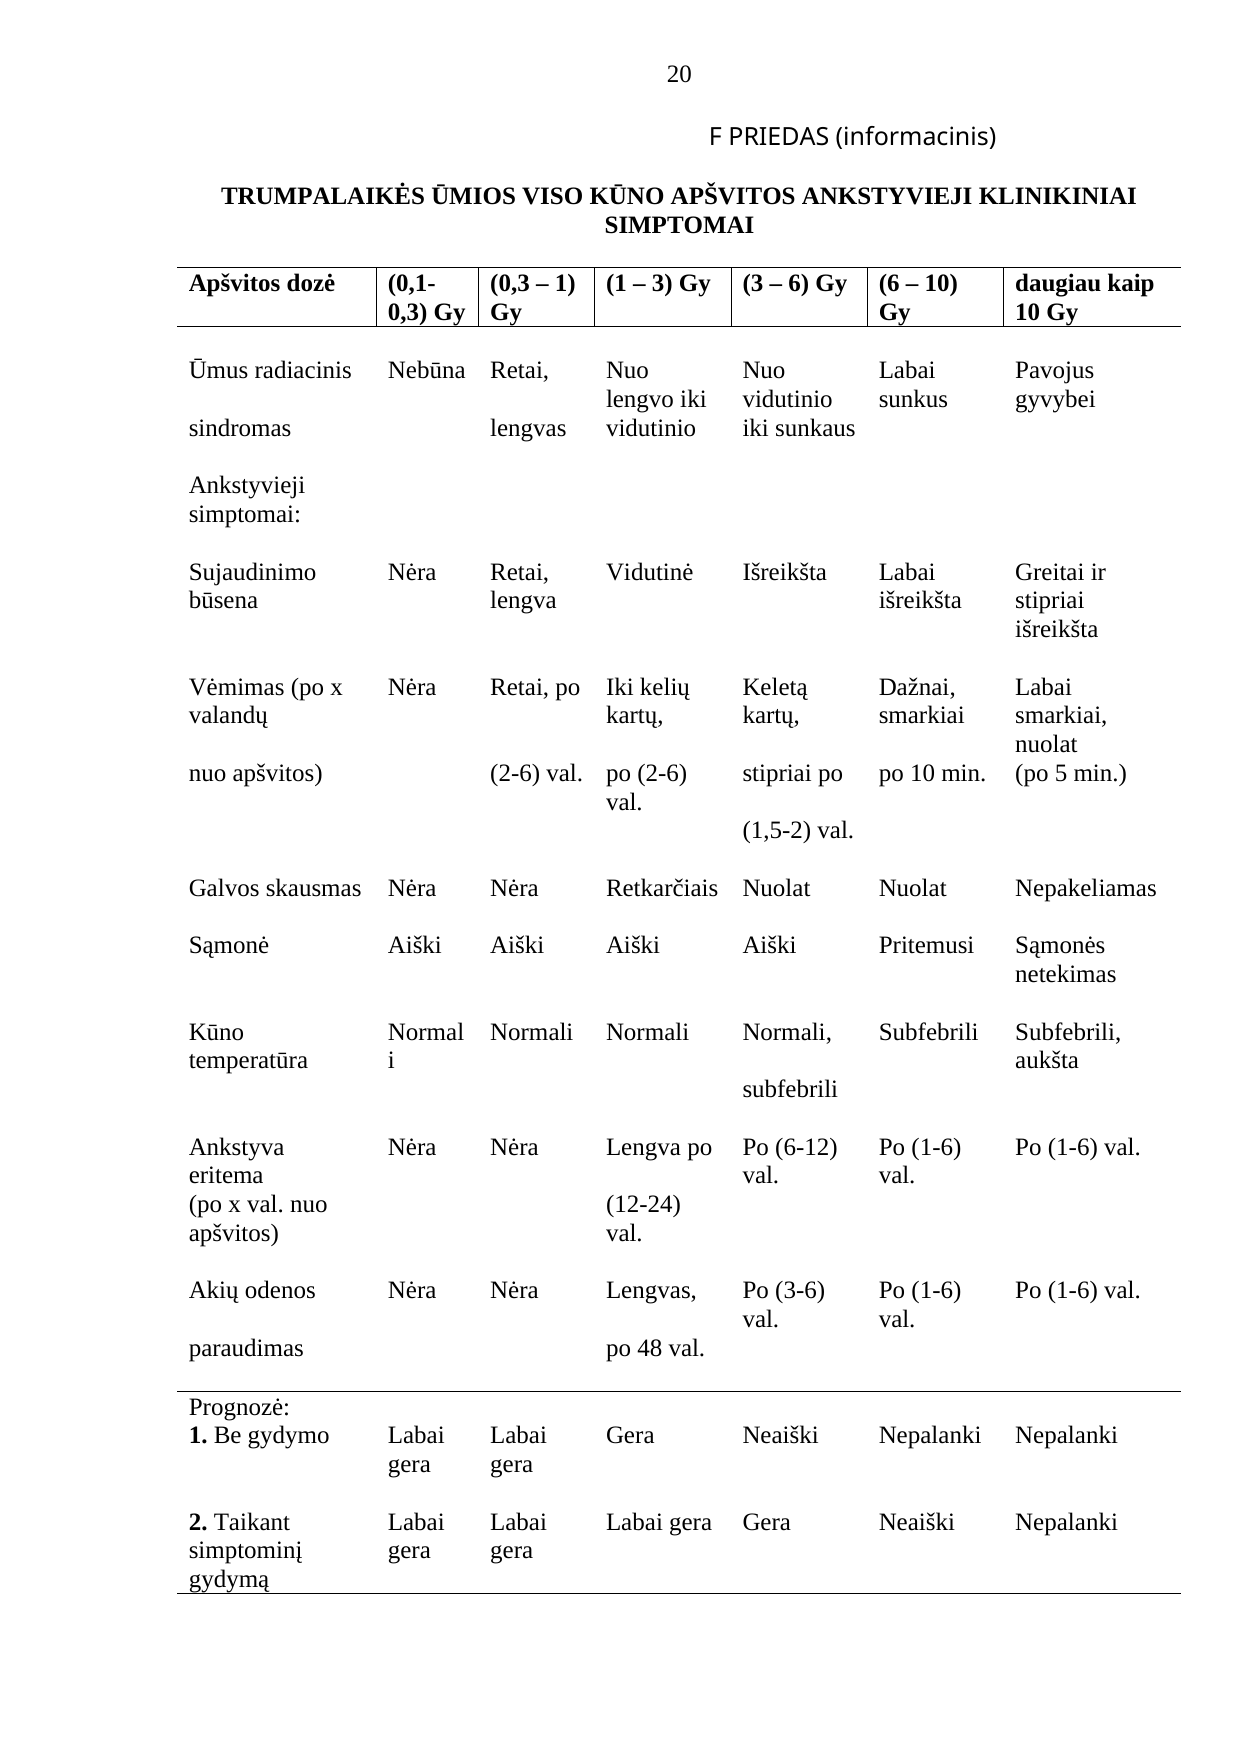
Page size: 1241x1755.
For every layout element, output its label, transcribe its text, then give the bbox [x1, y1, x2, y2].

table_cell Galvos skausmas [177, 873, 376, 902]
table_cell [479, 816, 594, 844]
table_cell [1004, 1478, 1181, 1507]
table_cell Normali [595, 1017, 731, 1074]
table_cell [595, 902, 731, 931]
table_cell [595, 1074, 731, 1103]
table_cell Aiški [479, 931, 594, 988]
table_cell (2-6) val. [479, 758, 594, 816]
table_cell [177, 1478, 376, 1507]
table_cell Po (1-6) val. [1004, 1132, 1181, 1189]
table_cell [177, 844, 376, 873]
table_cell [867, 1362, 1004, 1391]
table_cell [479, 1103, 594, 1132]
table_cell Labai gera [376, 1420, 479, 1478]
table_cell (po x val. nuo apšvitos) [177, 1189, 376, 1247]
table_cell [731, 1392, 867, 1420]
table_cell [1004, 528, 1181, 557]
table_cell Labai sunkus [867, 356, 1004, 413]
table_cell Aiški [731, 931, 867, 988]
table_cell Gera [595, 1420, 731, 1478]
table_cell Nėra [479, 1132, 594, 1189]
table_cell [376, 528, 479, 557]
table_cell Po (1-6) val. [1004, 1276, 1181, 1333]
table_cell [595, 1247, 731, 1276]
table_cell Labai smarkiai, nuolat [1004, 672, 1181, 758]
table_cell [479, 442, 594, 471]
table_cell [867, 1103, 1004, 1132]
table_cell Ankstyvieji simptomai: [177, 471, 376, 528]
table_cell [177, 643, 376, 672]
table_cell [595, 1564, 731, 1593]
table_cell [1004, 1564, 1181, 1593]
table_cell Nėra [376, 1276, 479, 1333]
table_cell Labai gera [479, 1507, 594, 1564]
table_cell [479, 1362, 594, 1391]
table_cell Normali [376, 1017, 479, 1074]
table_cell po (2-6) val. [595, 758, 731, 816]
table_cell [731, 442, 867, 471]
table_cell Sąmonės netekimas [1004, 931, 1181, 988]
table_cell [595, 844, 731, 873]
table_cell [479, 1392, 594, 1420]
table_cell [479, 643, 594, 672]
table_cell Pavojus gyvybei [1004, 356, 1181, 413]
table_cell Iki kelių kartų, [595, 672, 731, 758]
table_cell [731, 643, 867, 672]
table_cell [376, 327, 479, 356]
table_cell Labai gera [595, 1507, 731, 1564]
table_cell [1004, 413, 1181, 442]
table_cell [376, 758, 479, 816]
table_cell Po (1-6) val. [867, 1276, 1004, 1333]
table_cell [177, 528, 376, 557]
table_cell [479, 1564, 594, 1593]
table_cell [595, 1392, 731, 1420]
table_cell Nėra [376, 1132, 479, 1189]
table_cell [731, 471, 867, 528]
table_cell [731, 1103, 867, 1132]
table_cell [177, 816, 376, 844]
table_cell [595, 643, 731, 672]
table_cell [731, 1189, 867, 1247]
table_cell [1004, 643, 1181, 672]
table_cell [1004, 988, 1181, 1017]
table_cell iki sunkaus [731, 413, 867, 442]
table_cell [479, 1478, 594, 1507]
table_cell [1004, 1189, 1181, 1247]
table_cell [479, 327, 594, 356]
table_cell [177, 442, 376, 471]
table_cell [867, 902, 1004, 931]
table_cell [867, 1392, 1004, 1420]
table_cell [595, 442, 731, 471]
table_cell [867, 1189, 1004, 1247]
table_cell Nuo vidutinio [731, 356, 867, 413]
table_cell stipriai po [731, 758, 867, 816]
table_cell [867, 327, 1004, 356]
table_cell gydymą [177, 1564, 376, 1593]
table_cell Subfebrili [867, 1017, 1004, 1074]
table_cell 1. Be gydymo [177, 1420, 376, 1478]
table_header (6 – 10) Gy [868, 268, 1003, 326]
table_cell [867, 1478, 1004, 1507]
table_cell [731, 902, 867, 931]
table_cell [376, 413, 479, 442]
table_cell Nėra [376, 672, 479, 758]
table_cell [376, 902, 479, 931]
table_cell Neaiški [867, 1507, 1004, 1564]
table_cell [867, 471, 1004, 528]
table_cell vidutinio [595, 413, 731, 442]
table_header (0,1-0,3) Gy [377, 268, 478, 326]
table_cell [731, 1333, 867, 1362]
table_cell [731, 1564, 867, 1593]
table_cell Nuolat [867, 873, 1004, 902]
table_cell [1004, 1074, 1181, 1103]
table_cell Nėra [376, 557, 479, 643]
table_cell Sąmonė [177, 931, 376, 988]
table_cell Nėra [479, 1276, 594, 1333]
table_cell Nepalanki [1004, 1420, 1181, 1478]
table_cell Po (3-6) val. [731, 1276, 867, 1333]
table_cell [376, 844, 479, 873]
table_cell [595, 1362, 731, 1391]
table_cell Keletą kartų, [731, 672, 867, 758]
table_cell sindromas [177, 413, 376, 442]
table_cell [479, 471, 594, 528]
table_cell [595, 528, 731, 557]
table_cell [731, 1362, 867, 1391]
table_cell Po (1-6) val. [867, 1132, 1004, 1189]
table_cell [595, 1103, 731, 1132]
table_cell Aiški [595, 931, 731, 988]
table_cell Nuo lengvo iki [595, 356, 731, 413]
table_cell (1,5-2) val. [731, 816, 867, 844]
table_cell Prognozė: [177, 1392, 376, 1420]
table_cell [376, 1247, 479, 1276]
table_cell [1004, 1362, 1181, 1391]
table_cell Normali [479, 1017, 594, 1074]
table_cell [595, 1478, 731, 1507]
table_cell [177, 988, 376, 1017]
table_cell [376, 643, 479, 672]
table_cell Nebūna [376, 356, 479, 413]
table_cell Subfebrili, aukšta [1004, 1017, 1181, 1074]
table_cell [479, 844, 594, 873]
table_cell Vidutinė [595, 557, 731, 643]
table_header daugiau kaip 10 Gy [1004, 268, 1181, 326]
table_cell paraudimas [177, 1333, 376, 1362]
table_cell [1004, 1103, 1181, 1132]
table_cell po 10 min. [867, 758, 1004, 816]
table_cell [177, 327, 376, 356]
table_cell Ūmus radiacinis [177, 356, 376, 413]
table_cell Vėmimas (po x valandų [177, 672, 376, 758]
table_cell [867, 442, 1004, 471]
text TRUMPALAIKĖS ŪMIOS VISO KŪNO APŠVITOS ANKSTYVIEJI KLINIKINIAI SIMPTOMAI [177, 181, 1181, 238]
table_cell Dažnai, smarkiai [867, 672, 1004, 758]
table_cell [867, 844, 1004, 873]
table_cell [376, 1189, 479, 1247]
table_cell [376, 1564, 479, 1593]
table_cell [1004, 471, 1181, 528]
table_cell [177, 902, 376, 931]
table_cell [867, 1333, 1004, 1362]
table_cell Nepakeliamas [1004, 873, 1181, 902]
table_cell Retkarčiais [595, 873, 731, 902]
table_header (1 – 3) Gy [595, 268, 731, 326]
table_cell [479, 1333, 594, 1362]
table_cell Retai, [479, 356, 594, 413]
table_cell [376, 1333, 479, 1362]
text F PRIEDAS (informacinis) [177, 118, 1181, 152]
table_cell Nuolat [731, 873, 867, 902]
table_cell Aiški [376, 931, 479, 988]
table_header Apšvitos dozė [177, 268, 376, 326]
table_cell [1004, 816, 1181, 844]
table_cell [595, 471, 731, 528]
table_cell [595, 816, 731, 844]
table_cell [376, 816, 479, 844]
table_cell Lengvas, [595, 1276, 731, 1333]
table_cell [1004, 902, 1181, 931]
table_cell Retai, lengva [479, 557, 594, 643]
table_cell (12-24) val. [595, 1189, 731, 1247]
table_cell po 48 val. [595, 1333, 731, 1362]
table_cell [731, 1247, 867, 1276]
table_cell [479, 1247, 594, 1276]
table_cell Sujaudinimo būsena [177, 557, 376, 643]
table_cell [867, 413, 1004, 442]
table_header (0,3 – 1) Gy [479, 268, 594, 326]
table_cell [479, 988, 594, 1017]
table_cell Greitai ir stipriai išreikšta [1004, 557, 1181, 643]
table_cell (po 5 min.) [1004, 758, 1181, 816]
table_cell Labai gera [376, 1507, 479, 1564]
table_cell [376, 442, 479, 471]
table_cell [177, 1362, 376, 1391]
table_cell [1004, 1392, 1181, 1420]
table_cell Nėra [376, 873, 479, 902]
table_cell lengvas [479, 413, 594, 442]
table_cell [731, 844, 867, 873]
table_cell Pritemusi [867, 931, 1004, 988]
table_cell [595, 327, 731, 356]
table_cell [376, 1362, 479, 1391]
table_cell [376, 1074, 479, 1103]
table_cell Labai išreikšta [867, 557, 1004, 643]
table_cell [867, 643, 1004, 672]
table_cell [376, 471, 479, 528]
table_cell [867, 1564, 1004, 1593]
table_cell [867, 1074, 1004, 1103]
table_cell [376, 1103, 479, 1132]
table_cell [376, 1392, 479, 1420]
table_cell Nepalanki [867, 1420, 1004, 1478]
table_cell subfebrili [731, 1074, 867, 1103]
table_cell [867, 816, 1004, 844]
table_cell [731, 1478, 867, 1507]
table_cell [177, 1074, 376, 1103]
table_cell Išreikšta [731, 557, 867, 643]
table_cell [867, 1247, 1004, 1276]
table_cell [376, 1478, 479, 1507]
table_cell Gera [731, 1507, 867, 1564]
table_cell Nėra [479, 873, 594, 902]
table_cell [479, 1189, 594, 1247]
table_cell [479, 528, 594, 557]
table_cell Labai gera [479, 1420, 594, 1478]
table_cell [479, 1074, 594, 1103]
table_cell [1004, 442, 1181, 471]
table_cell 2. Taikant simptominį [177, 1507, 376, 1564]
table_cell [177, 1103, 376, 1132]
table_cell [1004, 1333, 1181, 1362]
table_cell Normali, [731, 1017, 867, 1074]
table_cell Ankstyva eritema [177, 1132, 376, 1189]
table_cell [1004, 1247, 1181, 1276]
table_cell Lengva po [595, 1132, 731, 1189]
table_cell [1004, 327, 1181, 356]
table_cell [595, 988, 731, 1017]
table_cell [1004, 844, 1181, 873]
table_cell nuo apšvitos) [177, 758, 376, 816]
table_cell [376, 988, 479, 1017]
table_cell Nepalanki [1004, 1507, 1181, 1564]
table_cell [731, 327, 867, 356]
table_cell [731, 988, 867, 1017]
table_cell [479, 902, 594, 931]
table_cell Retai, po [479, 672, 594, 758]
table_cell Kūno temperatūra [177, 1017, 376, 1074]
table_cell [731, 528, 867, 557]
table_cell Neaiški [731, 1420, 867, 1478]
table_cell [867, 528, 1004, 557]
table_cell Akių odenos [177, 1276, 376, 1333]
table_header (3 – 6) Gy [732, 268, 867, 326]
table_cell [177, 1247, 376, 1276]
table_cell Po (6-12) val. [731, 1132, 867, 1189]
table_cell [867, 988, 1004, 1017]
